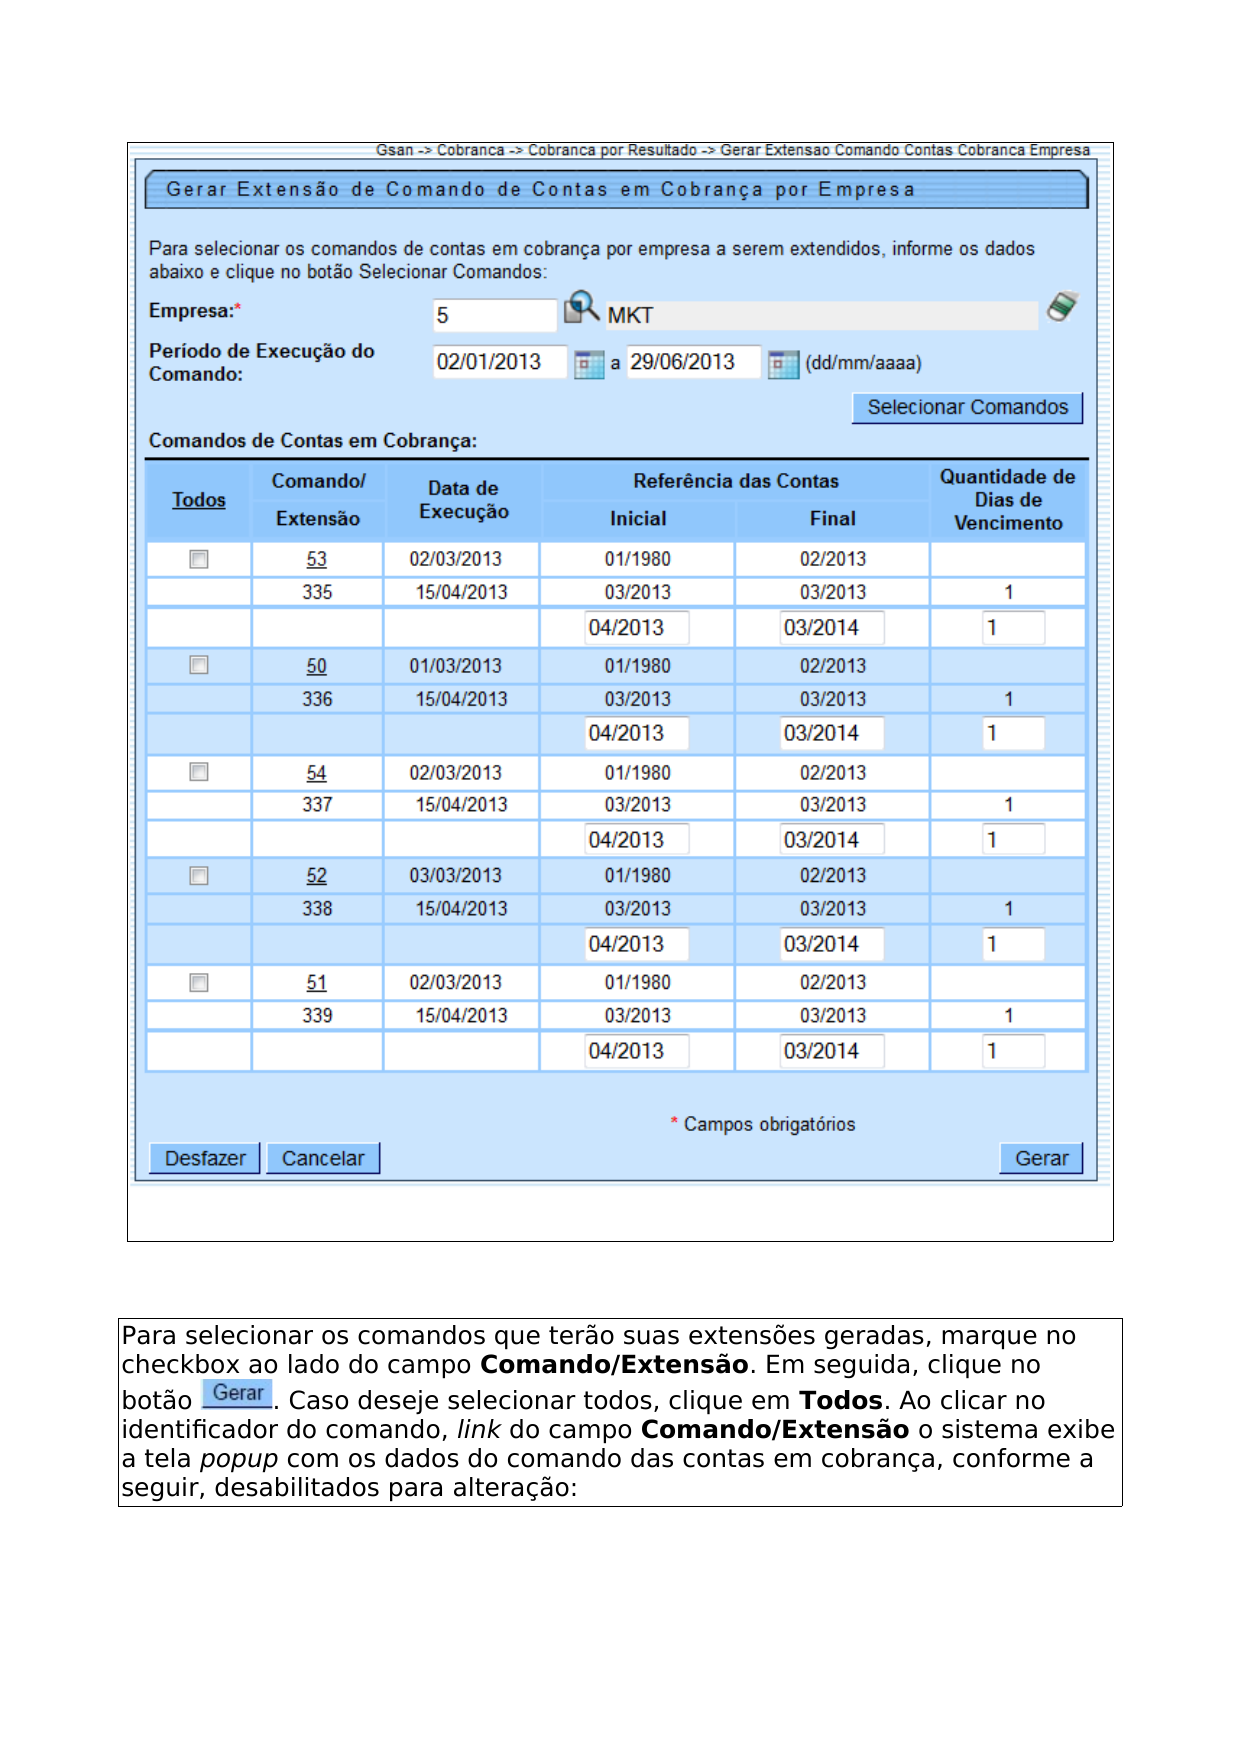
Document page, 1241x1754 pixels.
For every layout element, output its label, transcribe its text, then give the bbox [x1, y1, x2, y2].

picture [200, 1379, 273, 1410]
table_header [128, 143, 1113, 1241]
table_header Para selecionar os comandos que terão suas extensões geradas, marque no checkbox ao lado do campo Comando/Extensão. Em seguida, clique no botão . Caso deseje selecionar todos, clique em Todos. Ao clicar no identificador do comando, link do campo Comando/Extensão o sistema exibe a tela popup com os dados do comando das contas em cobrança, conforme a seguir, desabilitados para alteração: [119, 1319, 1122, 1506]
picture [129, 144, 1111, 1209]
